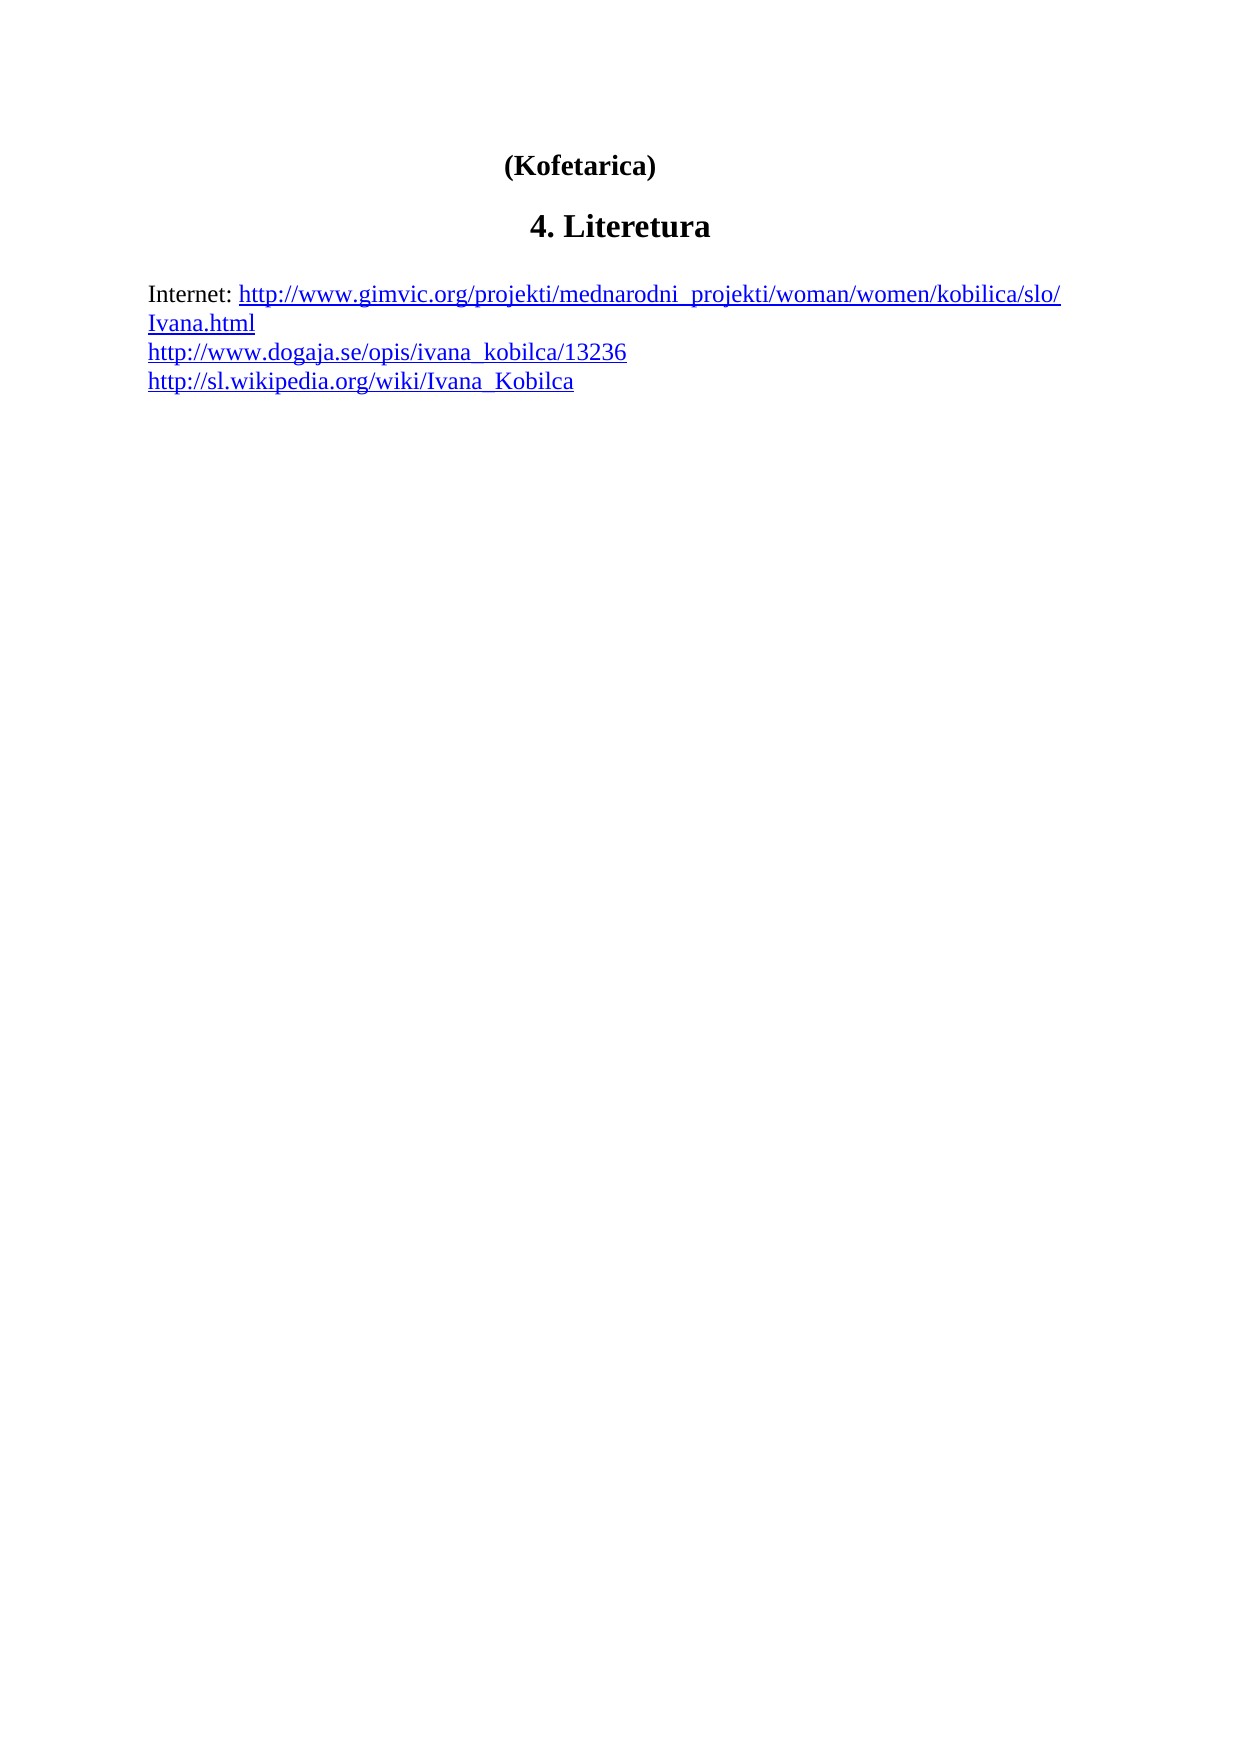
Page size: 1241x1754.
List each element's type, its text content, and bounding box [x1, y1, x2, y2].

subtitle 4. Literetura [148, 206, 1093, 244]
text http://sl.wikipedia.org/wiki/Ivana_Kobilca [148, 366, 1093, 394]
text Internet: http://www.gimvic.org/projekti/mednarodni_projekti/woman/women/kobilica/slo/Ivana.html [148, 279, 1093, 337]
text (Kofetarica) [148, 148, 1093, 181]
text http://www.dogaja.se/opis/ivana_kobilca/13236 [148, 337, 1093, 366]
